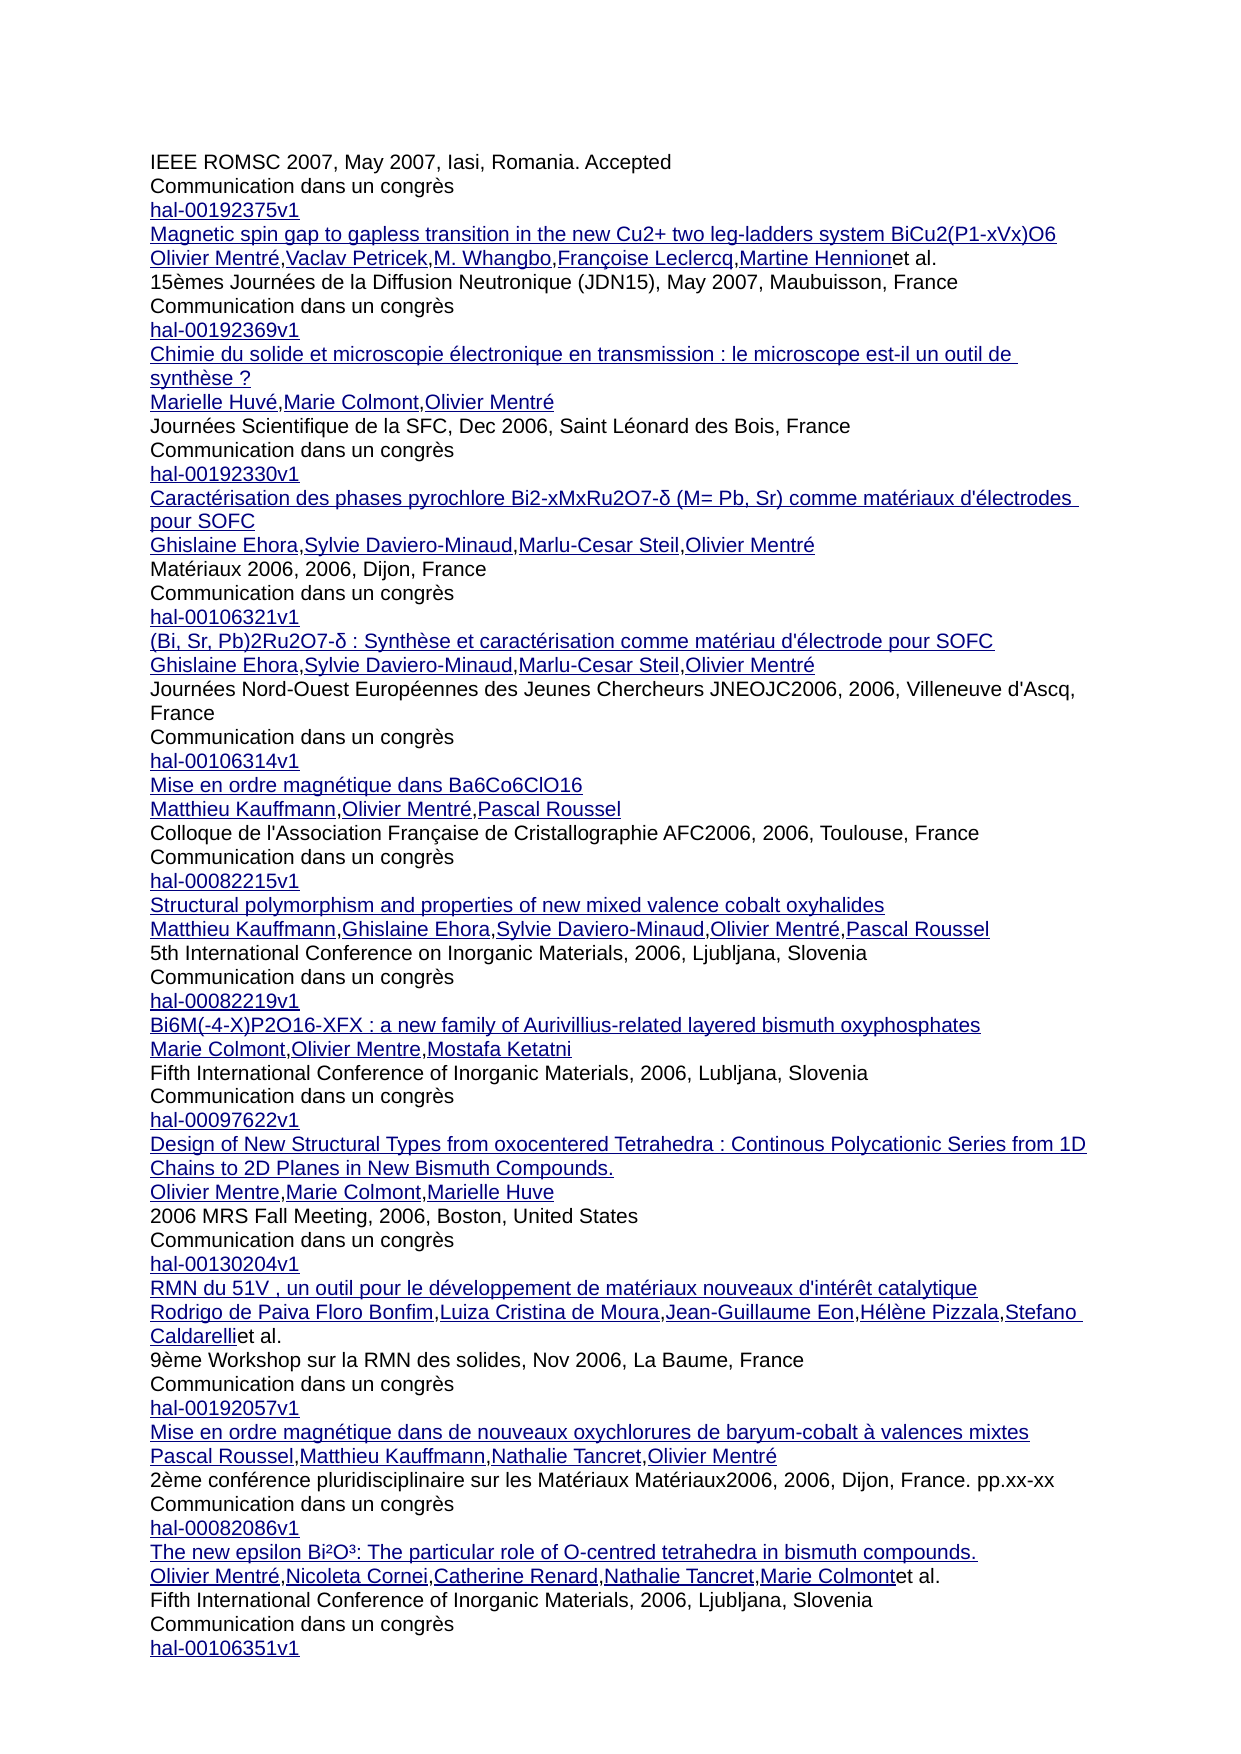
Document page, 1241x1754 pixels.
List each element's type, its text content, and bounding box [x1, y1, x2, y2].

table_cell Chimie du solide et microscopie électronique en transmission : le microscope est-il un outil de synthèse ? Marielle Huvé,Marie Colmont,Olivier Mentré Journées Scientifique de la SFC, Dec 2006, Saint Léonard des Bois, France Communication dans un congrès hal-00192330v1 [150, 342, 1090, 485]
table_cell Mise en ordre magnétique dans de nouveaux oxychlorures de baryum-cobalt à valences mixtes Pascal Roussel,Matthieu Kauffmann,Nathalie Tancret,Olivier Mentré 2ème conférence pluridisciplinaire sur les Matériaux Matériaux2006, 2006, Dijon, France. pp.xx-xx Communication dans un congrès hal-00082086v1 [150, 1420, 1090, 1539]
table_cell IEEE ROMSC 2007, May 2007, Iasi, Romania. Accepted Communication dans un congrès hal-00192375v1 [150, 150, 1090, 222]
table_cell (Bi, Sr, Pb)2Ru2O7-δ : Synthèse et caractérisation comme matériau d'électrode pour SOFC Ghislaine Ehora,Sylvie Daviero-Minaud,Marlu-Cesar Steil,Olivier Mentré Journées Nord-Ouest Européennes des Jeunes Chercheurs JNEOJC2006, 2006, Villeneuve d'Ascq, France Communication dans un congrès hal-00106314v1 [150, 629, 1090, 773]
table_cell RMN du 51V , un outil pour le développement de matériaux nouveaux d'intérêt catalytique Rodrigo de Paiva Floro Bonfim,Luiza Cristina de Moura,Jean-Guillaume Eon,Hélène Pizzala,Stefano Caldarelliet al. 9ème Workshop sur la RMN des solides, Nov 2006, La Baume, France Communication dans un congrès hal-00192057v1 [150, 1276, 1090, 1420]
table_cell Magnetic spin gap to gapless transition in the new Cu2+ two leg-ladders system BiCu2(P1-xVx)O6 Olivier Mentré,Vaclav Petricek,M. Whangbo,Françoise Leclercq,Martine Hennionet al. 15èmes Journées de la Diffusion Neutronique (JDN15), May 2007, Maubuisson, France Communication dans un congrès hal-00192369v1 [150, 222, 1090, 342]
table_cell Mise en ordre magnétique dans Ba6Co6ClO16 Matthieu Kauffmann,Olivier Mentré,Pascal Roussel Colloque de l'Association Française de Cristallographie AFC2006, 2006, Toulouse, France Communication dans un congrès hal-00082215v1 [150, 773, 1090, 893]
table_cell The new epsilon Bi²O³: The particular role of O-centred tetrahedra in bismuth compounds. Olivier Mentré,Nicoleta Cornei,Catherine Renard,Nathalie Tancret,Marie Colmontet al. Fifth International Conference of Inorganic Materials, 2006, Ljubljana, Slovenia Communication dans un congrès hal-00106351v1 [150, 1540, 1090, 1659]
table_cell Caractérisation des phases pyrochlore Bi2-xMxRu2O7-δ (M= Pb, Sr) comme matériaux d'électrodes pour SOFC Ghislaine Ehora,Sylvie Daviero-Minaud,Marlu-Cesar Steil,Olivier Mentré Matériaux 2006, 2006, Dijon, France Communication dans un congrès hal-00106321v1 [150, 485, 1090, 629]
table_cell Design of New Structural Types from oxocentered Tetrahedra : Continous Polycationic Series from 1D Chains to 2D Planes in New Bismuth Compounds. Olivier Mentre,Marie Colmont,Marielle Huve 2006 MRS Fall Meeting, 2006, Boston, United States Communication dans un congrès hal-00130204v1 [150, 1132, 1090, 1276]
table_cell Structural polymorphism and properties of new mixed valence cobalt oxyhalides Matthieu Kauffmann,Ghislaine Ehora,Sylvie Daviero-Minaud,Olivier Mentré,Pascal Roussel 5th International Conference on Inorganic Materials, 2006, Ljubljana, Slovenia Communication dans un congrès hal-00082219v1 [150, 893, 1090, 1012]
table_cell Bi6M(-4-X)P2O16-XFX : a new family of Aurivillius-related layered bismuth oxyphosphates Marie Colmont,Olivier Mentre,Mostafa Ketatni Fifth International Conference of Inorganic Materials, 2006, Lubljana, Slovenia Communication dans un congrès hal-00097622v1 [150, 1013, 1090, 1132]
